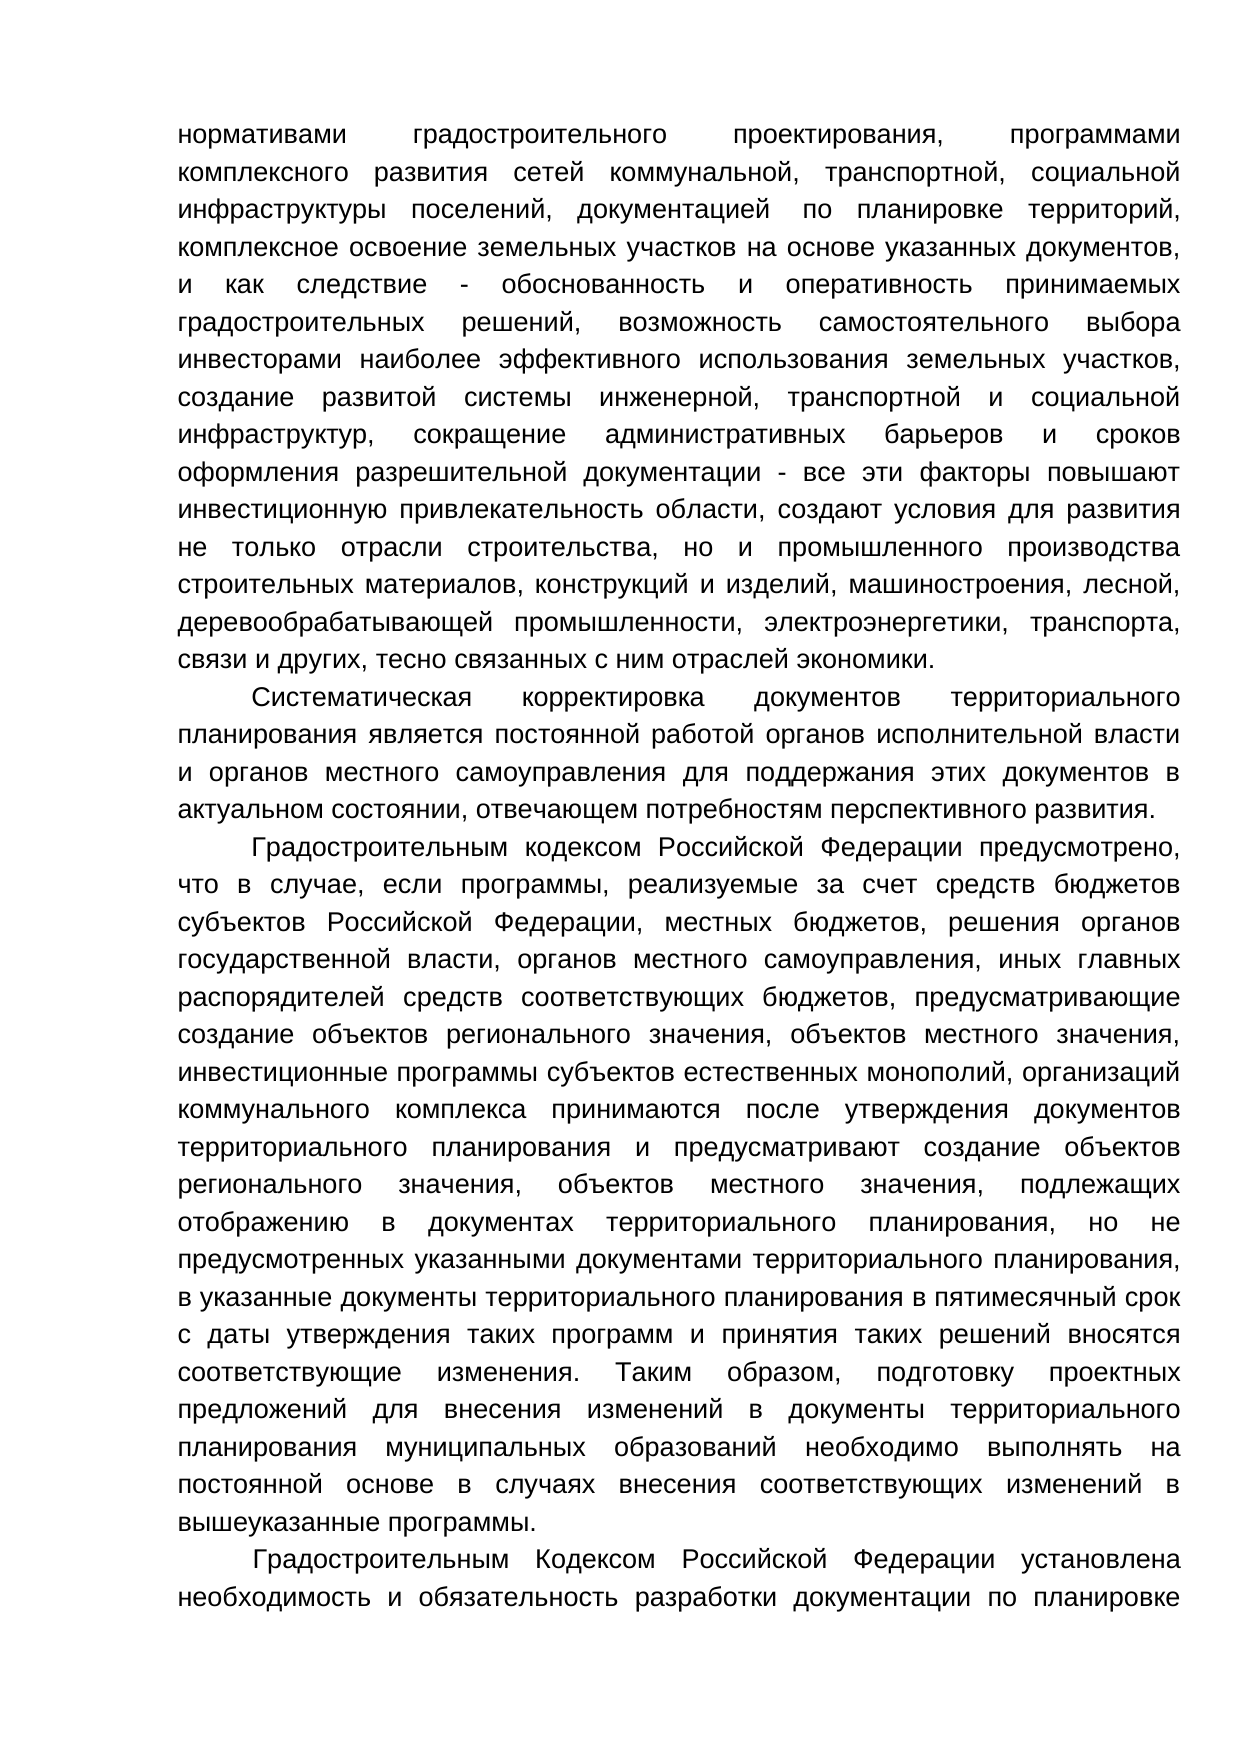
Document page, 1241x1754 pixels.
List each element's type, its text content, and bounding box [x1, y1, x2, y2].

text Градостроительным кодексом Российской Федерации предусмотрено, что в случае, если программы, реализуемые за счет средств бюджетов субъектов Российской Федерации, местных бюджетов, решения органов государственной власти, органов местного самоуправления, иных главных распорядителей средств соответствующих бюджетов, предусматривающие создание объектов регионального значения, объектов местного значения, инвестиционные программы субъектов естественных монополий, организаций коммунального комплекса принимаются после утверждения документов территориального планирования и предусматривают создание объектов регионального значения, объектов местного значения, подлежащих отображению в документах территориального планирования, но не предусмотренных указанными документами территориального планирования, в указанные документы территориального планирования в пятимесячный срок с даты утверждения таких программ и принятия таких решений вносятся соответствующие изменения. Таким образом, подготовку проектных предложений для внесения изменений в документы территориального планирования муниципальных образований необходимо выполнять на постоянной основе в случаях внесения соответствующих изменений в вышеуказанные программы. [177, 831, 1181, 1537]
text Систематическая корректировка документов территориального планирования является постоянной работой органов исполнительной власти и органов местного самоуправления для поддержания этих документов в актуальном состоянии, отвечающем потребностям перспективного развития. [177, 681, 1181, 824]
text Градостроительным Кодексом Российской Федерации установлена необходимость и обязательность разработки документации по планировке [177, 1543, 1181, 1612]
text нормативами градостроительного проектирования, программами комплексного развития сетей коммунальной, транспортной, социальной инфраструктуры поселений, документацией по планировке территорий, комплексное освоение земельных участков на основе указанных документов, и как следствие - обоснованность и оперативность принимаемых градостроительных решений, возможность самостоятельного выбора инвесторами наиболее эффективного использования земельных участков, создание развитой системы инженерной, транспортной и социальной инфраструктур, сокращение административных барьеров и сроков оформления разрешительной документации - все эти факторы повышают инвестиционную привлекательность области, создают условия для развития не только отрасли строительства, но и промышленного производства строительных материалов, конструкций и изделий, машиностроения, лесной, деревообрабатывающей промышленности, электроэнергетики, транспорта, связи и других, тесно связанных с ним отраслей экономики. [177, 118, 1181, 674]
